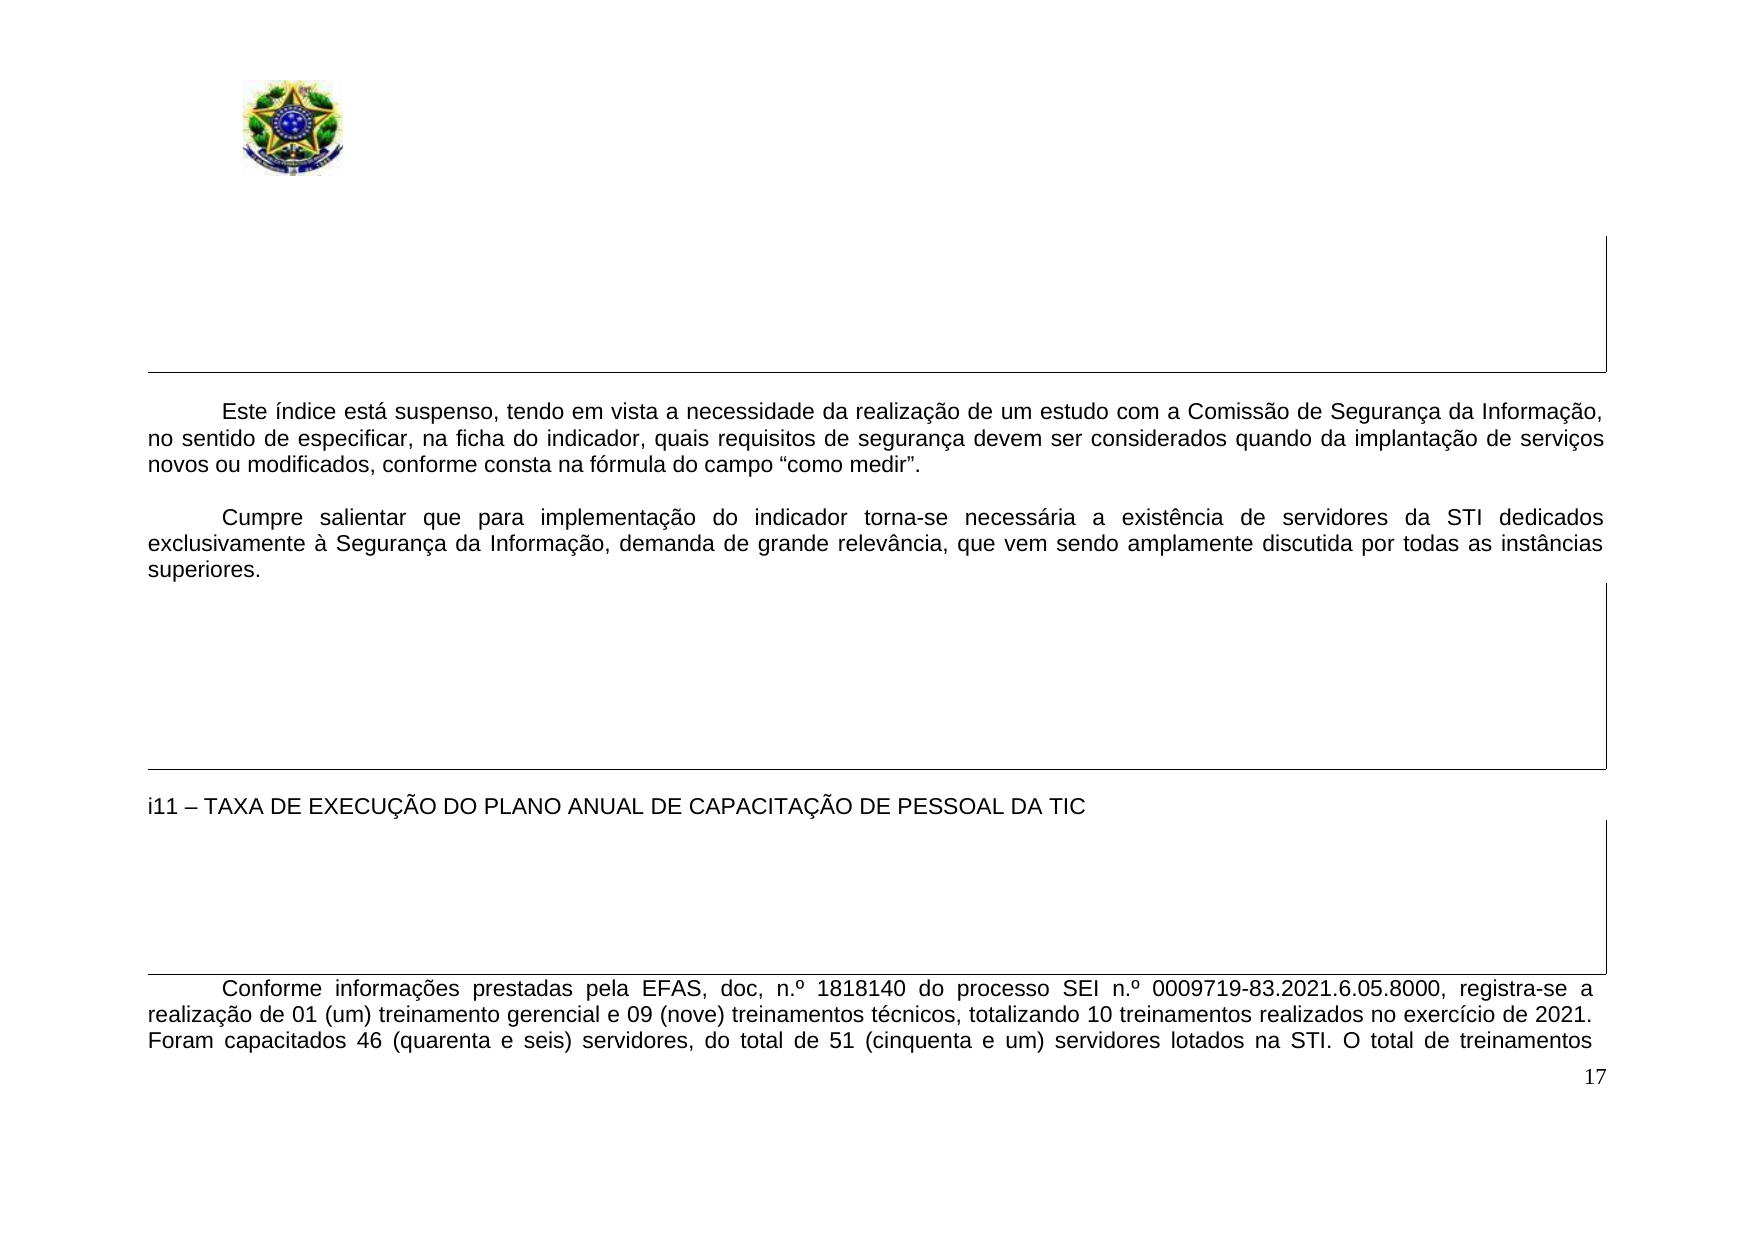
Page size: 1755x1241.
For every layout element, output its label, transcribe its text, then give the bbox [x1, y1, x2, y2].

text Conforme informações prestadas pela EFAS, doc, n.º 1818140 do processo SEI n.º 0009719-83.2021.6.05.8000, registra-se a realização de 01 (um) treinamento gerencial e 09 (nove) treinamentos técnicos, totalizando 10 treinamentos realizados no exercício de 2021. Foram capacitados 46 (quarenta e seis) servidores, do total de 51 (cinquenta e um) servidores lotados na STI. O total de treinamentos [148, 974, 1594, 1054]
text Cumpre salientar que para implementação do indicador torna-se necessária a existência de servidores da STI dedicados exclusivamente à Segurança da Informação, demanda de grande relevância, que vem sendo amplamente discutida por todas as instâncias superiores. [148, 504, 1605, 583]
text i11 – TAXA DE EXECUÇÃO DO PLANO ANUAL DE CAPACITAÇÃO DE PESSOAL DA TIC [148, 793, 1606, 819]
text Este índice está suspenso, tendo em vista a necessidade da realização de um estudo com a Comissão de Segurança da Informação, no sentido de especificar, na ficha do indicador, quais requisitos de segurança devem ser considerados quando da implantação de serviços novos ou modificados, conforme consta na fórmula do campo “como medir”. [148, 398, 1605, 477]
